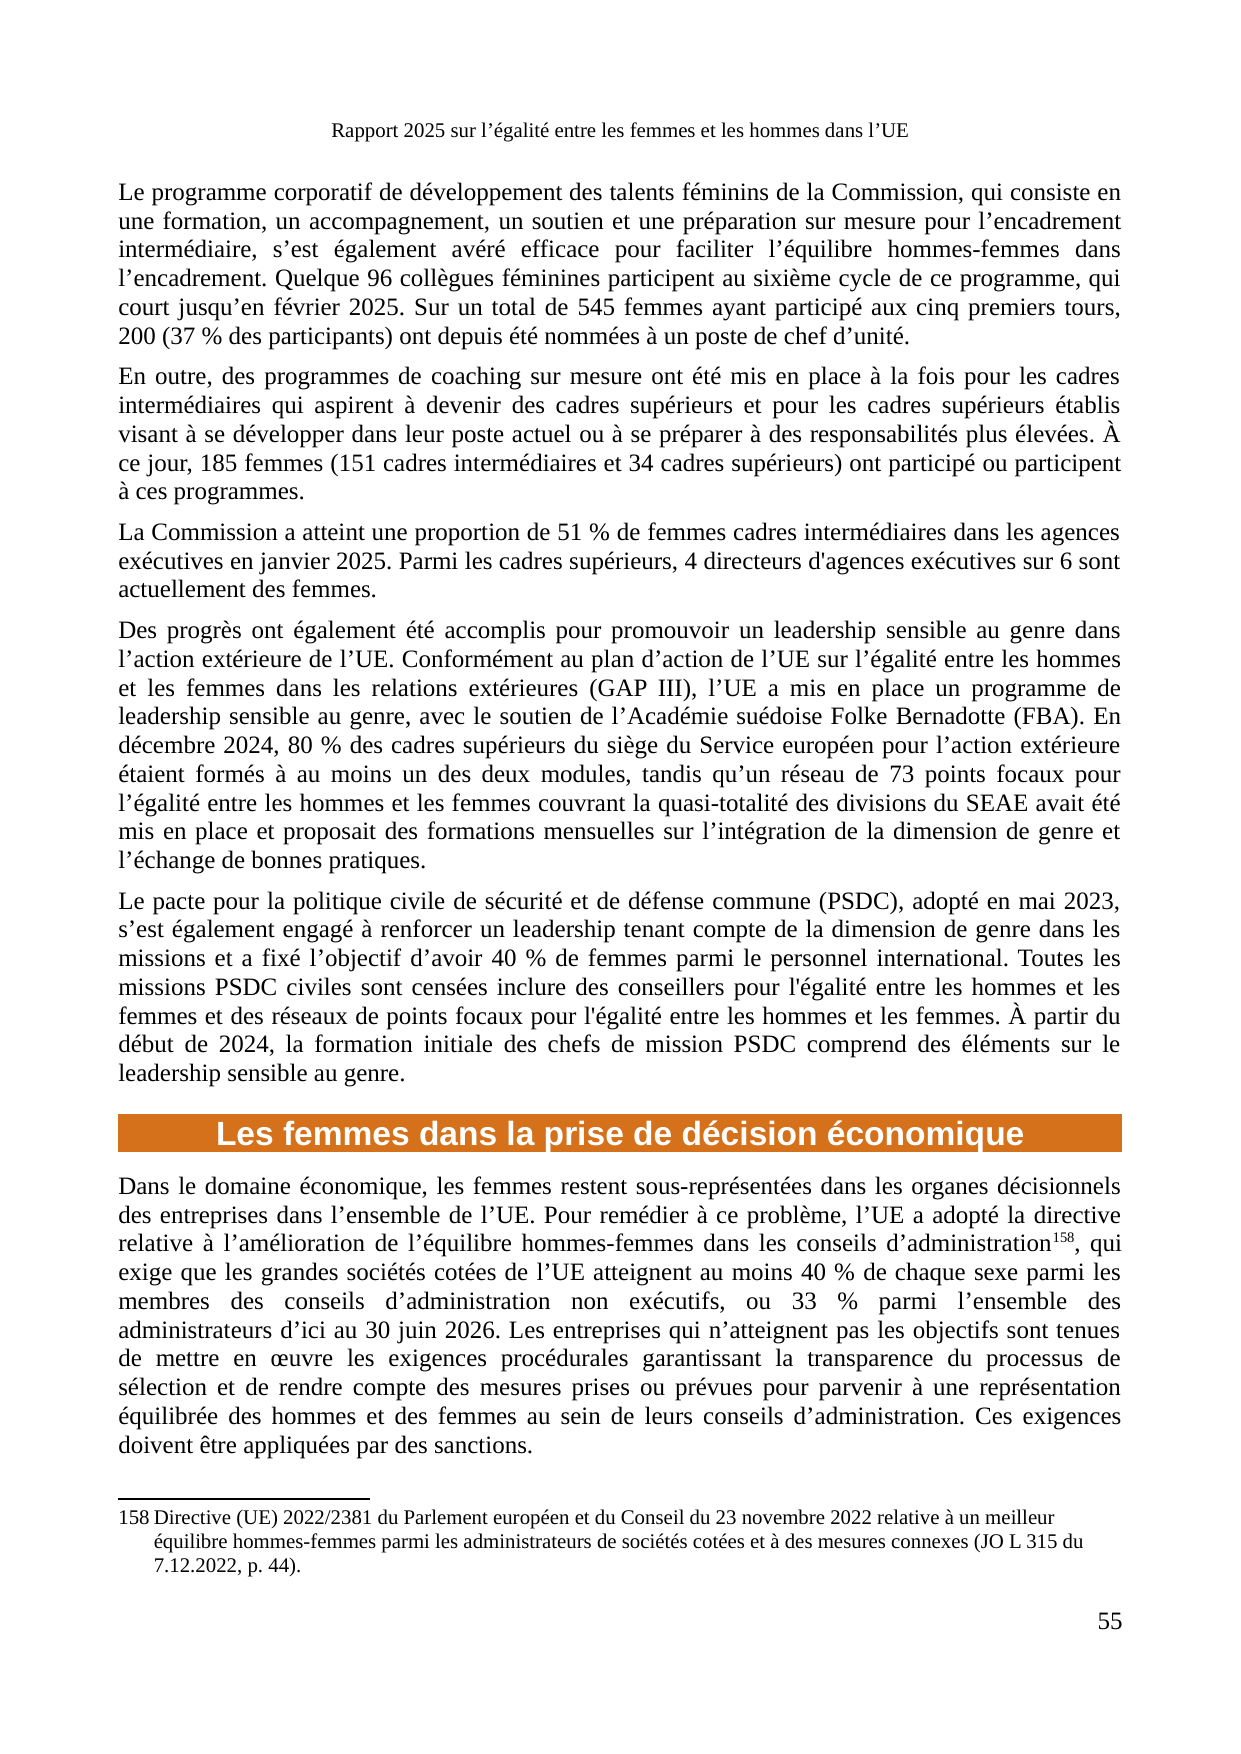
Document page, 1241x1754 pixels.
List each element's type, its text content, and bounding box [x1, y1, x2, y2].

text La Commission a atteint une proportion de 51 % de femmes cadres intermédiaires dans les agences exécutives en janvier 2025. Parmi les cadres supérieurs, 4 directeurs d'agences exécutives sur 6 sont actuellement des femmes. [118, 517, 1122, 603]
text Directive (UE) 2022/2381 du Parlement européen et du Conseil du 23 novembre 2022 relative à un meilleur équilibre hommes-femmes parmi les administrateurs de sociétés cotées et à des mesures connexes (JO L 315 du 7.12.2022, p. 44). [118, 1505, 1122, 1577]
text En outre, des programmes de coaching sur mesure ont été mis en place à la fois pour les cadres intermédiaires qui aspirent à devenir des cadres supérieurs et pour les cadres supérieurs établis visant à se développer dans leur poste actuel ou à se préparer à des responsabilités plus élevées. À ce jour, 185 femmes (151 cadres intermédiaires et 34 cadres supérieurs) ont participé ou participent à ces programmes. [118, 361, 1122, 505]
text Dans le domaine économique, les femmes restent sous-représentées dans les organes décisionnels des entreprises dans l’ensemble de l’UE. Pour remédier à ce problème, l’UE a adopté la directive relative à l’amélioration de l’équilibre hommes-femmes dans les conseils d’administration, qui exige que les grandes sociétés cotées de l’UE atteignent au moins 40 % de chaque sexe parmi les membres des conseils d’administration non exécutifs, ou 33 % parmi l’ensemble des administrateurs d’ici au 30 juin 2026. Les entreprises qui n’atteignent pas les objectifs sont tenues de mettre en œuvre les exigences procédurales garantissant la transparence du processus de sélection et de rendre compte des mesures prises ou prévues pour parvenir à une représentation équilibrée des hommes et des femmes au sein de leurs conseils d’administration. Ces exigences doivent être appliquées par des sanctions. [118, 1171, 1122, 1458]
text Le programme corporatif de développement des talents féminins de la Commission, qui consiste en une formation, un accompagnement, un soutien et une préparation sur mesure pour l’encadrement intermédiaire, s’est également avéré efficace pour faciliter l’équilibre hommes-femmes dans l’encadrement. Quelque 96 collègues féminines participent au sixième cycle de ce programme, qui court jusqu’en février 2025. Sur un total de 545 femmes ayant participé aux cinq premiers tours, 200 (37 % des participants) ont depuis été nommées à un poste de chef d’unité. [118, 177, 1122, 349]
text Des progrès ont également été accomplis pour promouvoir un leadership sensible au genre dans l’action extérieure de l’UE. Conformément au plan d’action de l’UE sur l’égalité entre les hommes et les femmes dans les relations extérieures (GAP III), l’UE a mis en place un programme de leadership sensible au genre, avec le soutien de l’Académie suédoise Folke Bernadotte (FBA). En décembre 2024, 80 % des cadres supérieurs du siège du Service européen pour l’action extérieure étaient formés à au moins un des deux modules, tandis qu’un réseau de 73 points focaux pour l’égalité entre les hommes et les femmes couvrant la quasi-totalité des divisions du SEAE avait été mis en place et proposait des formations mensuelles sur l’intégration de la dimension de genre et l’échange de bonnes pratiques. [118, 615, 1122, 874]
text Le pacte pour la politique civile de sécurité et de défense commune (PSDC), adopté en mai 2023, s’est également engagé à renforcer un leadership tenant compte de la dimension de genre dans les missions et a fixé l’objectif d’avoir 40 % de femmes parmi le personnel international. Toutes les missions PSDC civiles sont censées inclure des conseillers pour l'égalité entre les hommes et les femmes et des réseaux de points focaux pour l'égalité entre les hommes et les femmes. À partir du début de 2024, la formation initiale des chefs de mission PSDC comprend des éléments sur le leadership sensible au genre. [118, 886, 1122, 1087]
subtitle Les femmes dans la prise de décision économique [118, 1114, 1122, 1152]
